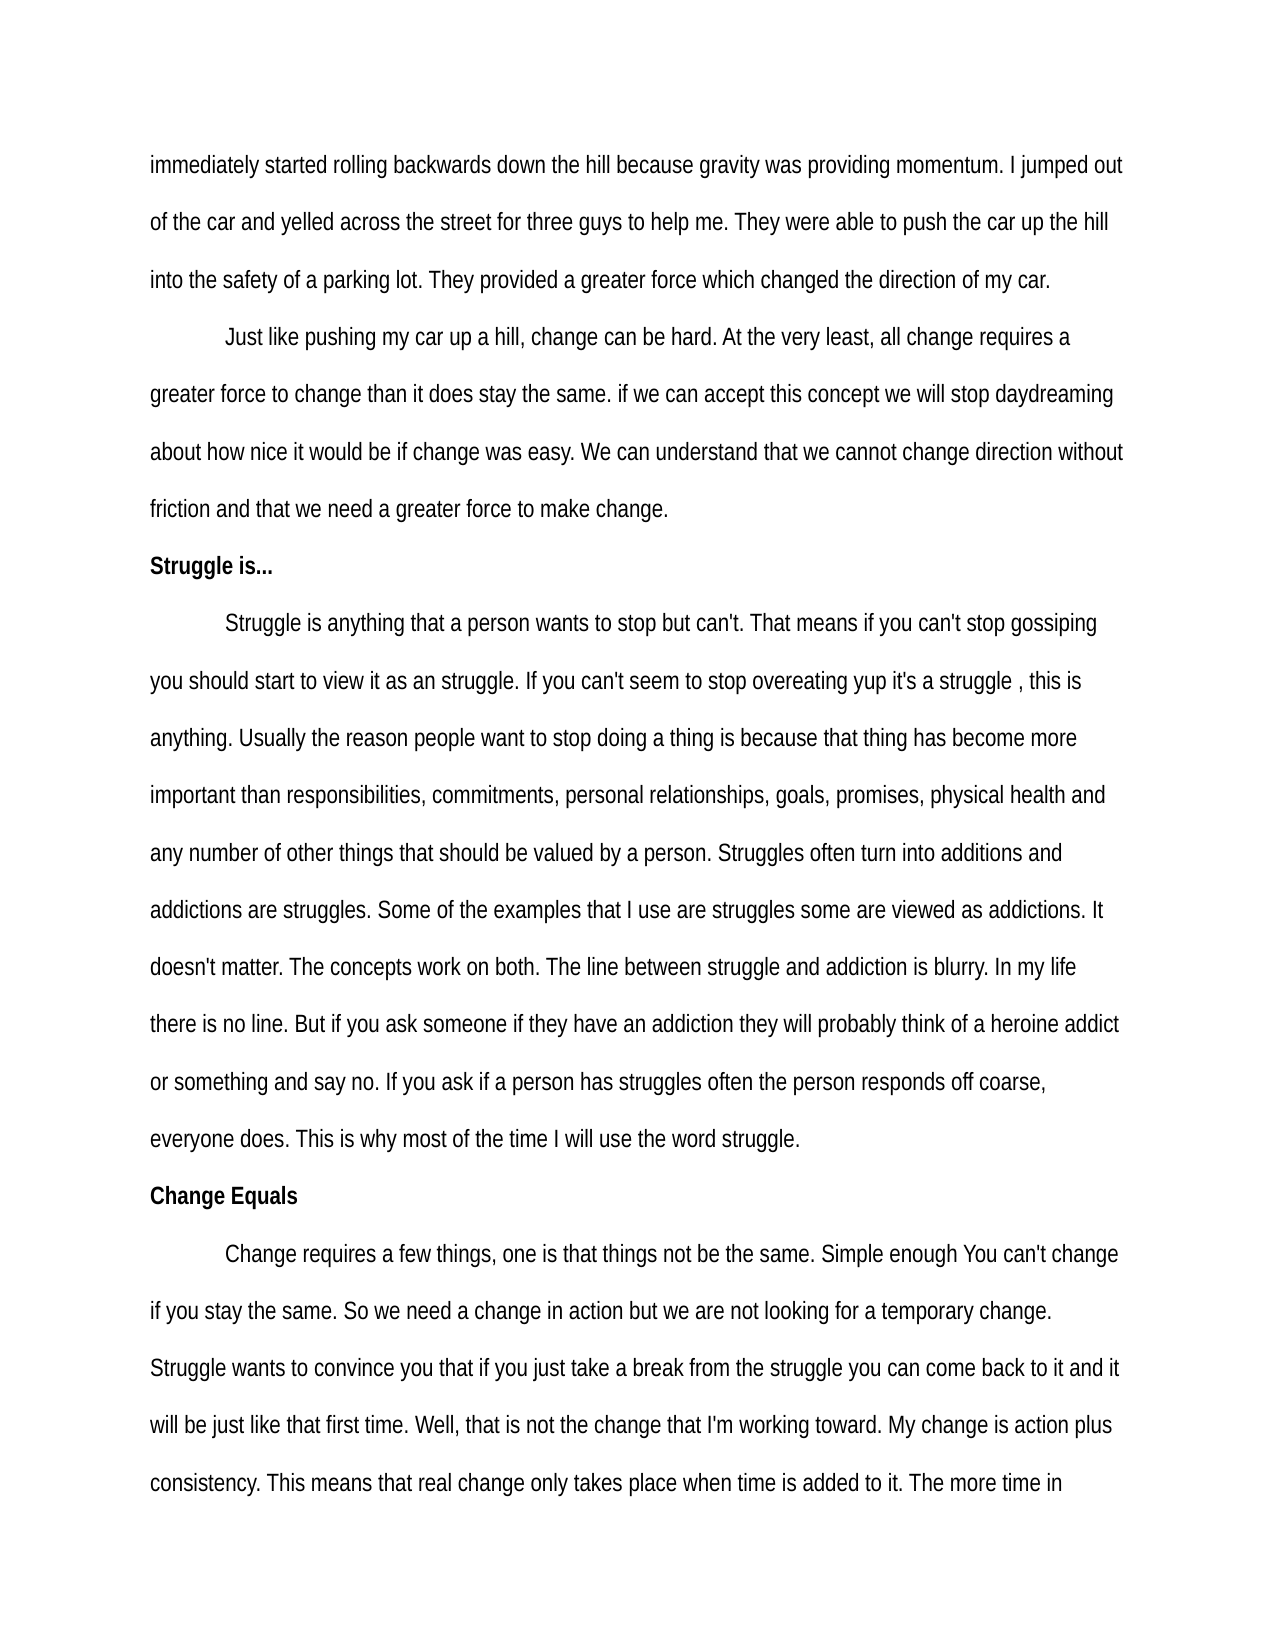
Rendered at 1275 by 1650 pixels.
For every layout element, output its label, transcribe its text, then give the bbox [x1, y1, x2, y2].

text Change Equals [150, 1181, 1125, 1210]
text immediately started rolling backwards down the hill because gravity was providing momentum. I jumped out of the car and yelled across the street for three guys to help me. They were able to push the car up the hill into the safety of a parking lot. They provided a greater force which changed the direction of my car. [150, 150, 1125, 293]
text Just like pushing my car up a hill, change can be hard. At the very least, all change requires a greater force to change than it does stay the same. if we can accept this concept we will stop daydreaming about how nice it would be if change was easy. We can understand that we cannot change direction without friction and that we need a greater force to make change. [150, 322, 1125, 522]
text Struggle is... [150, 551, 1125, 580]
text Struggle is anything that a person wants to stop but can't. That means if you can't stop gossiping you should start to view it as an struggle. If you can't seem to stop overeating yup it's a struggle , this is anything. Usually the reason people want to stop doing a thing is because that thing has become more important than responsibilities, commitments, personal relationships, goals, promises, physical health and any number of other things that should be valued by a person. Struggles often turn into additions and addictions are struggles. Some of the examples that I use are struggles some are viewed as addictions. It doesn't matter. The concepts work on both. The line between struggle and addiction is blurry. In my life there is no line. But if you ask someone if they have an addiction they will probably think of a heroine addict or something and say no. If you ask if a person has struggles often the person responds off coarse, everyone does. This is why most of the time I will use the word struggle. [150, 608, 1125, 1153]
text Change requires a few things, one is that things not be the same. Simple enough You can't change if you stay the same. So we need a change in action but we are not looking for a temporary change. Struggle wants to convince you that if you just take a break from the struggle you can come back to it and it will be just like that first time. Well, that is not the change that I'm working toward. My change is action plus consistency. This means that real change only takes place when time is added to it. The more time in [150, 1238, 1125, 1496]
